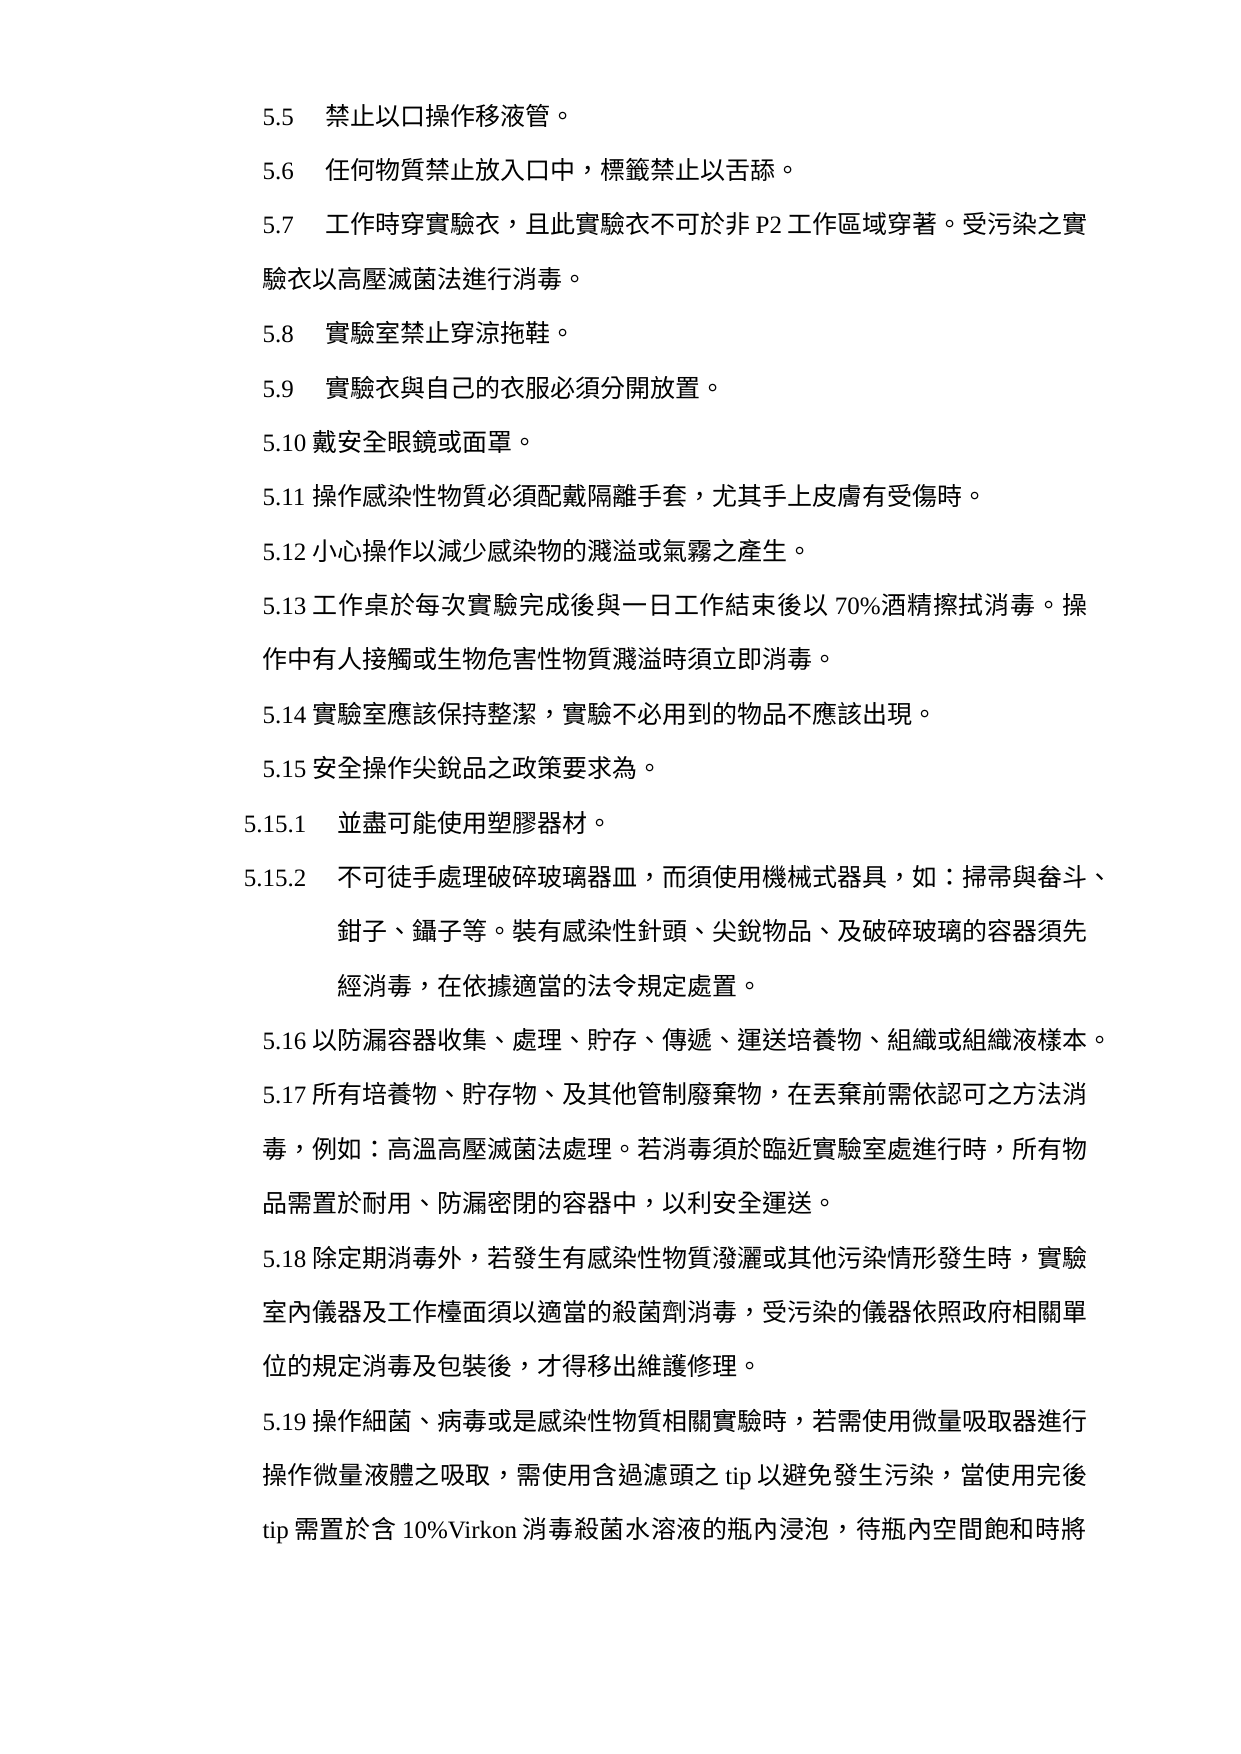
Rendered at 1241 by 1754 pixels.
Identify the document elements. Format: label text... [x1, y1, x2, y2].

list 任何物質禁止放入口中，標籤禁止以舌舔。 [262, 151, 1087, 187]
list 實驗室禁止穿涼拖鞋。 [262, 314, 1087, 350]
list 戴安全眼鏡或面罩。 [262, 422, 1087, 459]
list 工作桌於每次實驗完成後與一日工作結束後以70%酒精擦拭消毒。操作中有人接觸或生物危害性物質濺溢時須立即消毒。 [262, 586, 1087, 676]
list 禁止以口操作移液管。 [262, 96, 1087, 132]
list 操作感染性物質必須配戴隔離手套，尤其手上皮膚有受傷時。 [262, 477, 1087, 513]
list 操作細菌、病毒或是感染性物質相關實驗時，若需使用微量吸取器進行操作微量液體之吸取，需使用含過濾頭之tip以避免發生污染，當使用完後tip需置於含10%Virkon消毒殺菌水溶液的瓶內浸泡，待瓶內空間飽和時將 [262, 1401, 1087, 1546]
list 以防漏容器收集、處理、貯存、傳遞、運送培養物、組織或組織液樣本。 [262, 1021, 1087, 1057]
list 實驗室應該保持整潔，實驗不必用到的物品不應該出現。 [262, 694, 1087, 731]
list 不可徒手處理破碎玻璃器皿，而須使用機械式器具，如：掃帚與畚斗、鉗子、鑷子等。裝有感染性針頭、尖銳物品、及破碎玻璃的容器須先經消毒，在依據適當的法令規定處置。 [243, 857, 1087, 1002]
list 所有培養物、貯存物、及其他管制廢棄物，在丟棄前需依認可之方法消毒，例如：高溫高壓滅菌法處理。若消毒須於臨近實驗室處進行時，所有物品需置於耐用、防漏密閉的容器中，以利安全運送。 [262, 1075, 1087, 1220]
list 工作時穿實驗衣，且此實驗衣不可於非P2工作區域穿著。受污染之實驗衣以高壓滅菌法進行消毒。 [262, 205, 1087, 296]
list 安全操作尖銳品之政策要求為。 [262, 749, 1087, 785]
list 並盡可能使用塑膠器材。 [243, 803, 1087, 839]
list 除定期消毒外，若發生有感染性物質潑灑或其他污染情形發生時，實驗室內儀器及工作檯面須以適當的殺菌劑消毒，受污染的儀器依照政府相關單位的規定消毒及包裝後，才得移出維護修理。 [262, 1238, 1087, 1383]
list 實驗衣與自己的衣服必須分開放置。 [262, 368, 1087, 404]
list 小心操作以減少感染物的濺溢或氣霧之產生。 [262, 531, 1087, 567]
